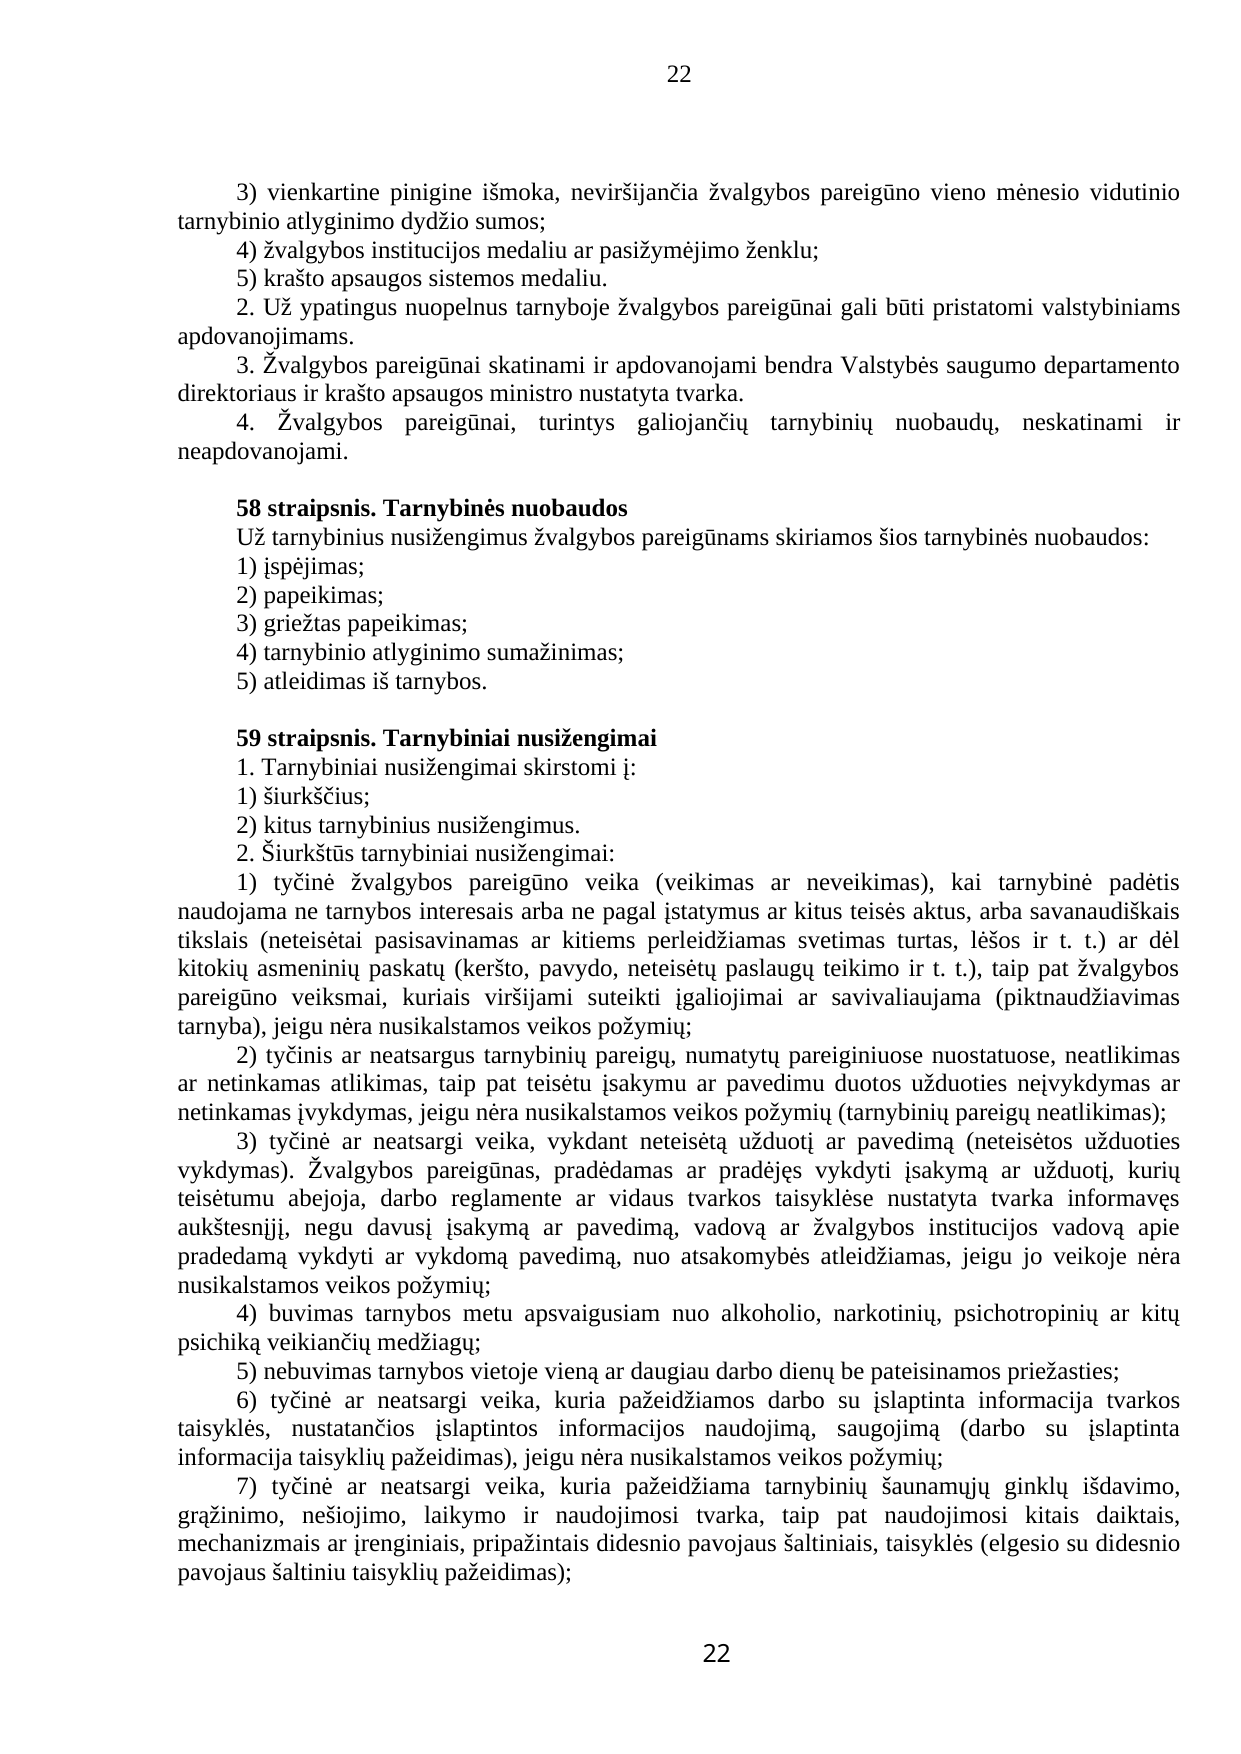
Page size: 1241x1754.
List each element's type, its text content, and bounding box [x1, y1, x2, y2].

text 1) įspėjimas; [177, 551, 1181, 580]
text 5) krašto apsaugos sistemos medaliu. [177, 263, 1181, 292]
text 58 straipsnis. Tarnybinės nuobaudos [177, 493, 1181, 522]
text 4. Žvalgybos pareigūnai, turintys galiojančių tarnybinių nuobaudų, neskatinami ir neapdovanojami. [177, 407, 1181, 465]
text Už tarnybinius nusižengimus žvalgybos pareigūnams skiriamos šios tarnybinės nuobaudos: [177, 522, 1181, 551]
text 2. Už ypatingus nuopelnus tarnyboje žvalgybos pareigūnai gali būti pristatomi valstybiniams apdovanojimams. [177, 292, 1181, 350]
text 3. Žvalgybos pareigūnai skatinami ir apdovanojami bendra Valstybės saugumo departamento direktoriaus ir krašto apsaugos ministro nustatyta tvarka. [177, 350, 1181, 407]
text 6) tyčinė ar neatsargi veika, kuria pažeidžiamos darbo su įslaptinta informacija tvarkos taisyklės, nustatančios įslaptintos informacijos naudojimą, saugojimą (darbo su įslaptinta informacija taisyklių pažeidimas), jeigu nėra nusikalstamos veikos požymių; [177, 1385, 1181, 1471]
text 1) šiurkščius; [177, 781, 1181, 810]
text 2) tyčinis ar neatsargus tarnybinių pareigų, numatytų pareiginiuose nuostatuose, neatlikimas ar netinkamas atlikimas, taip pat teisėtu įsakymu ar pavedimu duotos užduoties neįvykdymas ar netinkamas įvykdymas, jeigu nėra nusikalstamos veikos požymių (tarnybinių pareigų neatlikimas); [177, 1040, 1181, 1126]
text 3) griežtas papeikimas; [177, 608, 1181, 637]
text 2) kitus tarnybinius nusižengimus. [177, 810, 1181, 838]
text 4) žvalgybos institucijos medaliu ar pasižymėjimo ženklu; [177, 235, 1181, 263]
text 5) nebuvimas tarnybos vietoje vieną ar daugiau darbo dienų be pateisinamos priežasties; [177, 1356, 1181, 1385]
text 3) vienkartine pinigine išmoka, neviršijančia žvalgybos pareigūno vieno mėnesio vidutinio tarnybinio atlyginimo dydžio sumos; [177, 177, 1181, 235]
text 4) buvimas tarnybos metu apsvaigusiam nuo alkoholio, narkotinių, psichotropinių ar kitų psichiką veikiančių medžiagų; [177, 1298, 1181, 1356]
text 3) tyčinė ar neatsargi veika, vykdant neteisėtą užduotį ar pavedimą (neteisėtos užduoties vykdymas). Žvalgybos pareigūnas, pradėdamas ar pradėjęs vykdyti įsakymą ar užduotį, kurių teisėtumu abejoja, darbo reglamente ar vidaus tvarkos taisyklėse nustatyta tvarka informavęs aukštesnįjį, negu davusį įsakymą ar pavedimą, vadovą ar žvalgybos institucijos vadovą apie pradedamą vykdyti ar vykdomą pavedimą, nuo atsakomybės atleidžiamas, jeigu jo veikoje nėra nusikalstamos veikos požymių; [177, 1126, 1181, 1298]
text 2. Šiurkštūs tarnybiniai nusižengimai: [177, 838, 1181, 867]
text 7) tyčinė ar neatsargi veika, kuria pažeidžiama tarnybinių šaunamųjų ginklų išdavimo, grąžinimo, nešiojimo, laikymo ir naudojimosi tvarka, taip pat naudojimosi kitais daiktais, mechanizmais ar įrenginiais, pripažintais didesnio pavojaus šaltiniais, taisyklės (elgesio su didesnio pavojaus šaltiniu taisyklių pažeidimas); [177, 1471, 1181, 1586]
text 2) papeikimas; [177, 580, 1181, 608]
text 4) tarnybinio atlyginimo sumažinimas; [177, 637, 1181, 666]
text 1) tyčinė žvalgybos pareigūno veika (veikimas ar neveikimas), kai tarnybinė padėtis naudojama ne tarnybos interesais arba ne pagal įstatymus ar kitus teisės aktus, arba savanaudiškais tikslais (neteisėtai pasisavinamas ar kitiems perleidžiamas svetimas turtas, lėšos ir t. t.) ar dėl kitokių asmeninių paskatų (keršto, pavydo, neteisėtų paslaugų teikimo ir t. t.), taip pat žvalgybos pareigūno veiksmai, kuriais viršijami suteikti įgaliojimai ar savivaliaujama (piktnaudžiavimas tarnyba), jeigu nėra nusikalstamos veikos požymių; [177, 867, 1181, 1040]
text 5) atleidimas iš tarnybos. [177, 666, 1181, 695]
text 59 straipsnis. Tarnybiniai nusižengimai [177, 723, 1181, 752]
text 1. Tarnybiniai nusižengimai skirstomi į: [177, 752, 1181, 781]
